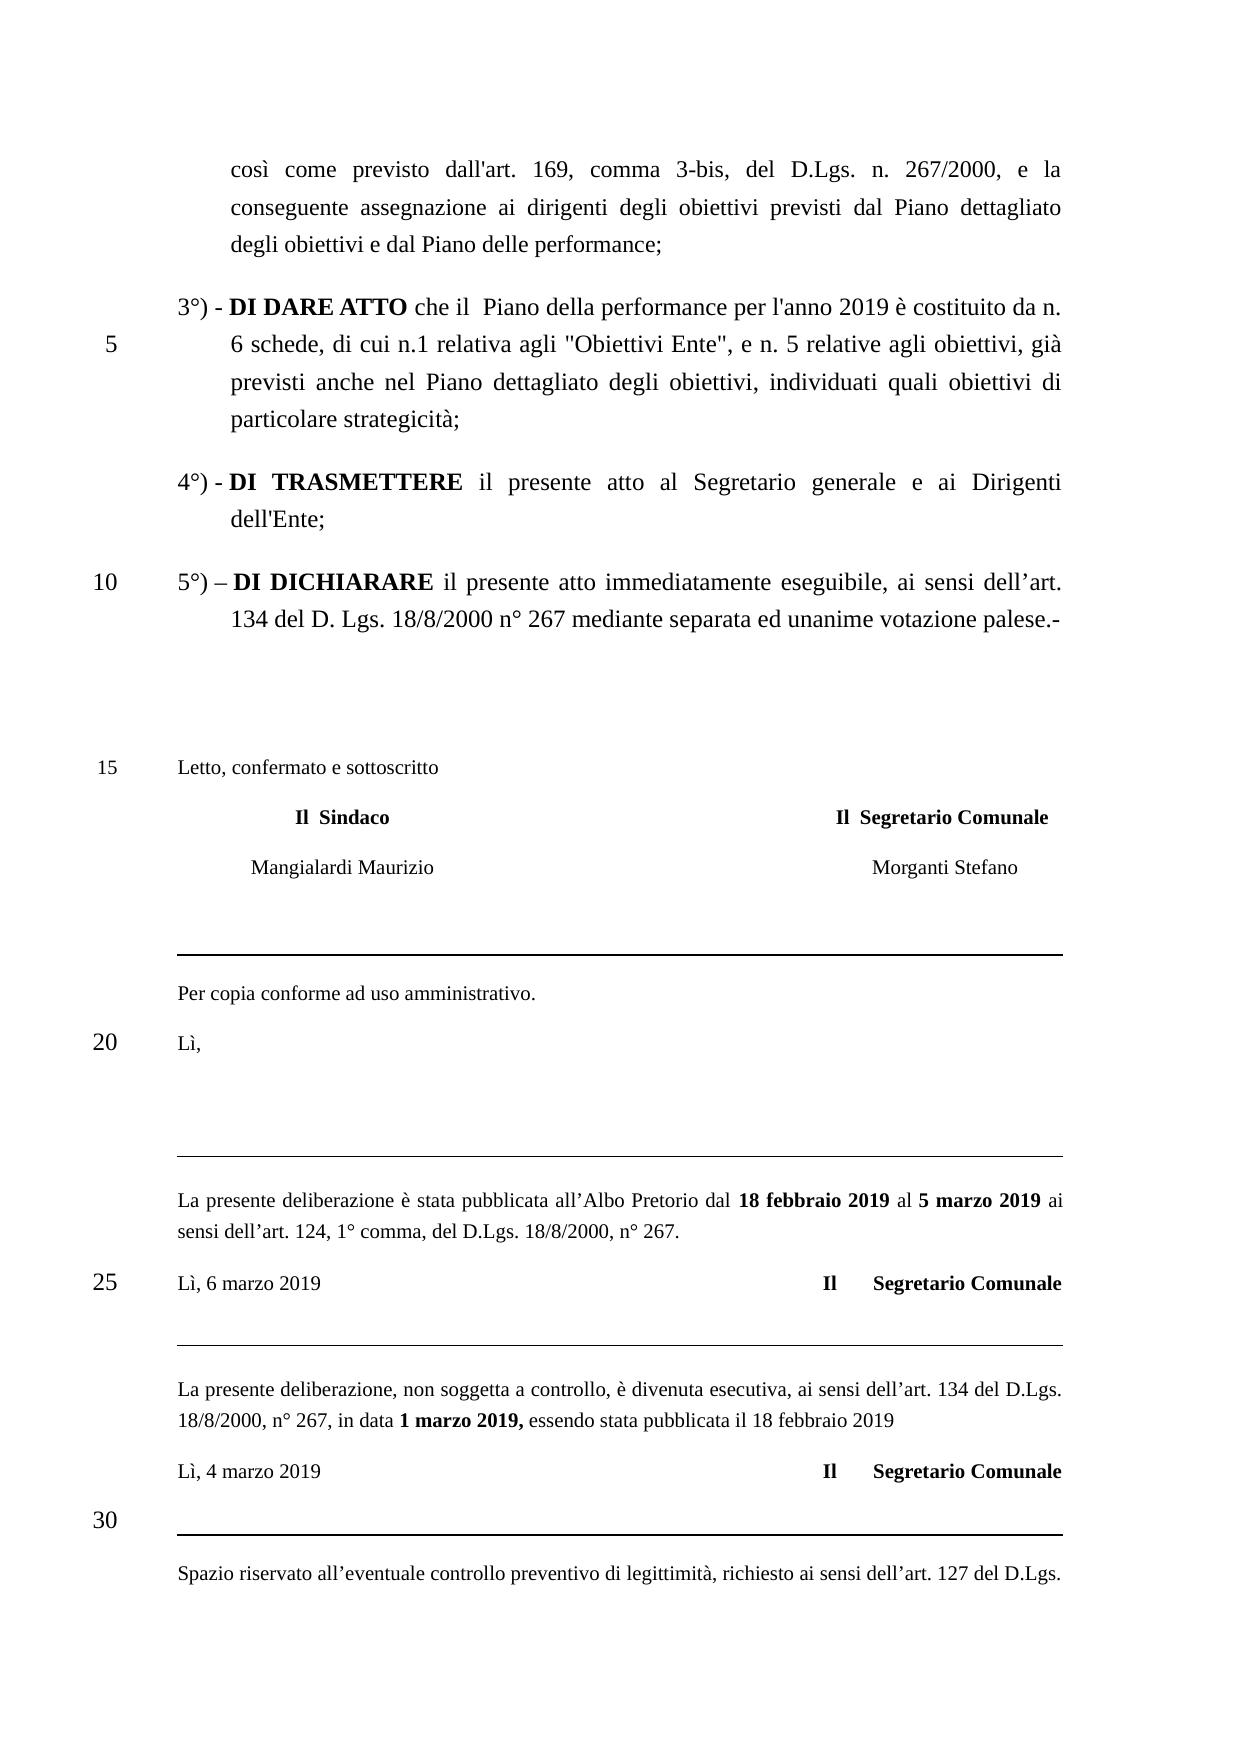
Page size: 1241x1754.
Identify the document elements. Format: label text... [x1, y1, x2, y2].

text 4°) - DI TRASMETTERE il presente atto al Segretario generale e ai Dirigenti dell'Ente; [177, 460, 1063, 535]
text Lì, 4 marzo 2019 Il Segretario Comunale [177, 1459, 1063, 1484]
text La presente deliberazione, non soggetta a controllo, è divenuta esecutiva, ai sensi dell’art. 134 del D.Lgs. 18/8/2000, n° 267, in data 1 marzo 2019, essendo stata pubblicata il 18 febbraio 2019 [177, 1371, 1063, 1434]
text così come previsto dall'art. 169, comma 3-bis, del D.Lgs. n. 267/2000, e la conseguente assegnazione ai dirigenti degli obiettivi previsti dal Piano dettagliato degli obiettivi e dal Piano delle performance; [177, 148, 1063, 260]
text 3°) - DI DARE ATTO che il Piano della performance per l'anno 2019 è costituito da n. 6 schede, di cui n.1 relativa agli "Obiettivi Ente", e n. 5 relative agli obiettivi, già previsti anche nel Piano dettagliato degli obiettivi, individuati quali obiettivi di particolare strategicità; [177, 285, 1063, 435]
text Per copia conforme ad uso amministrativo. [177, 981, 1063, 1006]
text Lì, [177, 1031, 1063, 1056]
text F/to [177, 1320, 1063, 1345]
text F/to [177, 1509, 1063, 1534]
text Spazio riservato all’eventuale controllo preventivo di legittimità, richiesto ai sensi dell’art. 127 del D.Lgs. [177, 1561, 1063, 1586]
text Lì, 6 marzo 2019 Il Segretario Comunale [177, 1270, 1063, 1295]
text 5°) – DI DICHIARARE il presente atto immediatamente eseguibile, ai sensi dell’art. 134 del D. Lgs. 18/8/2000 n° 267 mediante separata ed unanime votazione palese.- [177, 560, 1063, 635]
text Letto, confermato e sottoscritto [177, 755, 1063, 779]
text La presente deliberazione è stata pubblicata all’Albo Pretorio dal 18 febbraio 2019 al 5 marzo 2019 ai sensi dell’art. 124, 1° comma, del D.Lgs. 18/8/2000, n° 267. [177, 1182, 1063, 1245]
text Il Sindaco Il Segretario Comunale [177, 804, 1063, 829]
text F/to Mangialardi Maurizio F/to Morganti Stefano [177, 854, 1063, 879]
